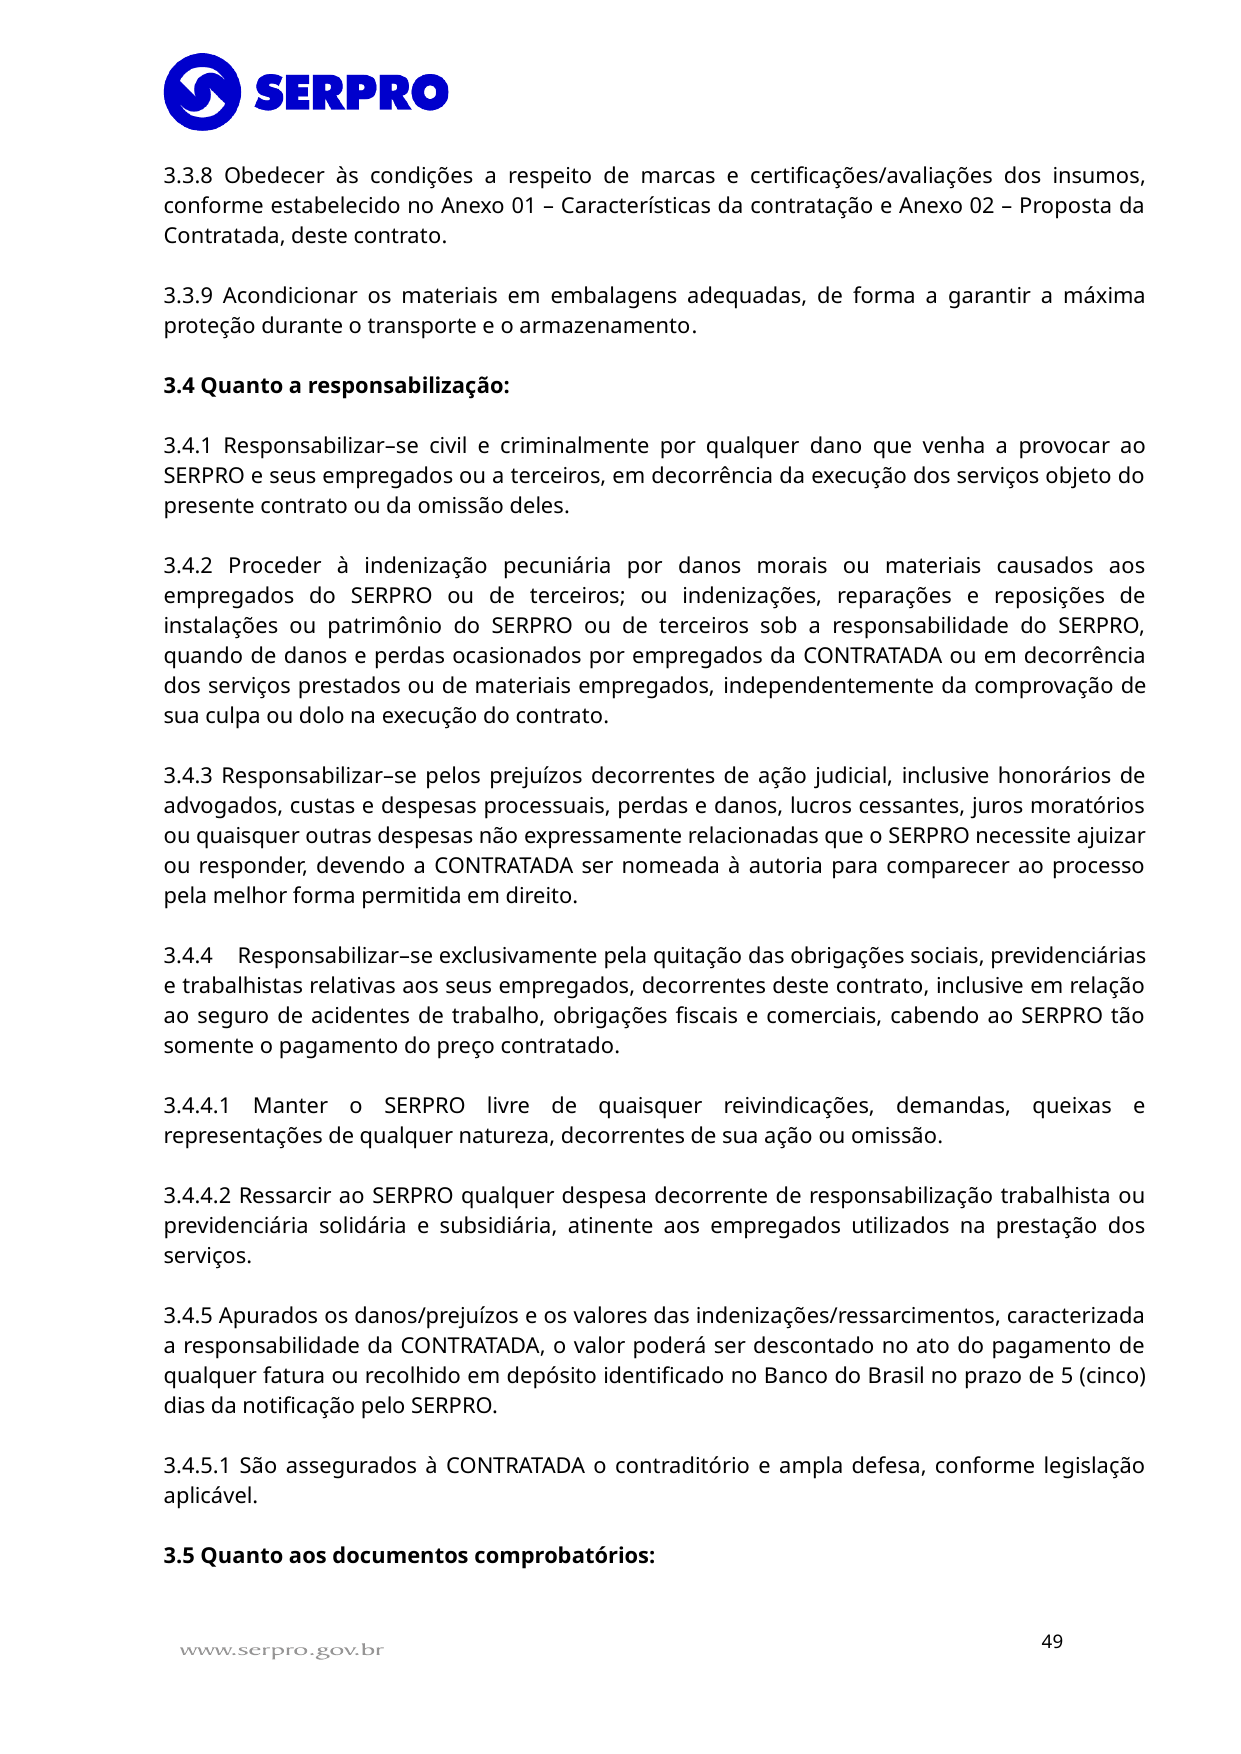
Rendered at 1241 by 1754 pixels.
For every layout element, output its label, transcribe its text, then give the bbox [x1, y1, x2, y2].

text 3.4.4.1 Manter o SERPRO livre de quaisquer reivindicações, demandas, queixas e representações de qualquer natureza, decorrentes de sua ação ou omissão. [163, 1090, 1147, 1150]
picture [163, 53, 449, 131]
text 3.3.8 Obedecer às condições a respeito de marcas e certificações/avaliações dos insumos, conforme estabelecido no Anexo 01 – Características da contratação e Anexo 02 – Proposta da Contratada, deste contrato. [163, 160, 1147, 250]
text 3.4.4 Responsabilizar–se exclusivamente pela quitação das obrigações sociais, previdenciárias e trabalhistas relativas aos seus empregados, decorrentes deste contrato, inclusive em relação ao seguro de acidentes de trabalho, obrigações fiscais e comerciais, cabendo ao SERPRO tão somente o pagamento do preço contratado. [163, 940, 1147, 1060]
text 3.4.2 Proceder à indenização pecuniária por danos morais ou materiais causados aos empregados do SERPRO ou de terceiros; ou indenizações, reparações e reposições de instalações ou patrimônio do SERPRO ou de terceiros sob a responsabilidade do SERPRO, quando de danos e perdas ocasionados por empregados da CONTRATADA ou em decorrência dos serviços prestados ou de materiais empregados, independentemente da comprovação de sua culpa ou dolo na execução do contrato. [163, 550, 1147, 730]
text 3.4.5.1 São assegurados à CONTRATADA o contraditório e ampla defesa, conforme legislação aplicável. [163, 1450, 1147, 1510]
text 3.4.3 Responsabilizar–se pelos prejuízos decorrentes de ação judicial, inclusive honorários de advogados, custas e despesas processuais, perdas e danos, lucros cessantes, juros moratórios ou quaisquer outras despesas não expressamente relacionadas que o SERPRO necessite ajuizar ou responder, devendo a CONTRATADA ser nomeada à autoria para comparecer ao processo pela melhor forma permitida em direito. [163, 760, 1147, 910]
text 3.3.9 Acondicionar os materiais em embalagens adequadas, de forma a garantir a máxima proteção durante o transporte e o armazenamento. [163, 280, 1147, 340]
text 3.4.4.2 Ressarcir ao SERPRO qualquer despesa decorrente de responsabilização trabalhista ou previdenciária solidária e subsidiária, atinente aos empregados utilizados na prestação dos serviços. [163, 1180, 1147, 1270]
text 3.4.1 Responsabilizar–se civil e criminalmente por qualquer dano que venha a provocar ao SERPRO e seus empregados ou a terceiros, em decorrência da execução dos serviços objeto do presente contrato ou da omissão deles. [163, 430, 1147, 520]
text 3.4.5 Apurados os danos/prejuízos e os valores das indenizações/ressarcimentos, caracterizada a responsabilidade da CONTRATADA, o valor poderá ser descontado no ato do pagamento de qualquer fatura ou recolhido em depósito identificado no Banco do Brasil no prazo de 5 (cinco) dias da notificação pelo SERPRO. [163, 1300, 1147, 1420]
text 3.4 Quanto a responsabilização: [163, 370, 1147, 400]
text 3.5 Quanto aos documentos comprobatórios: [163, 1540, 1147, 1570]
